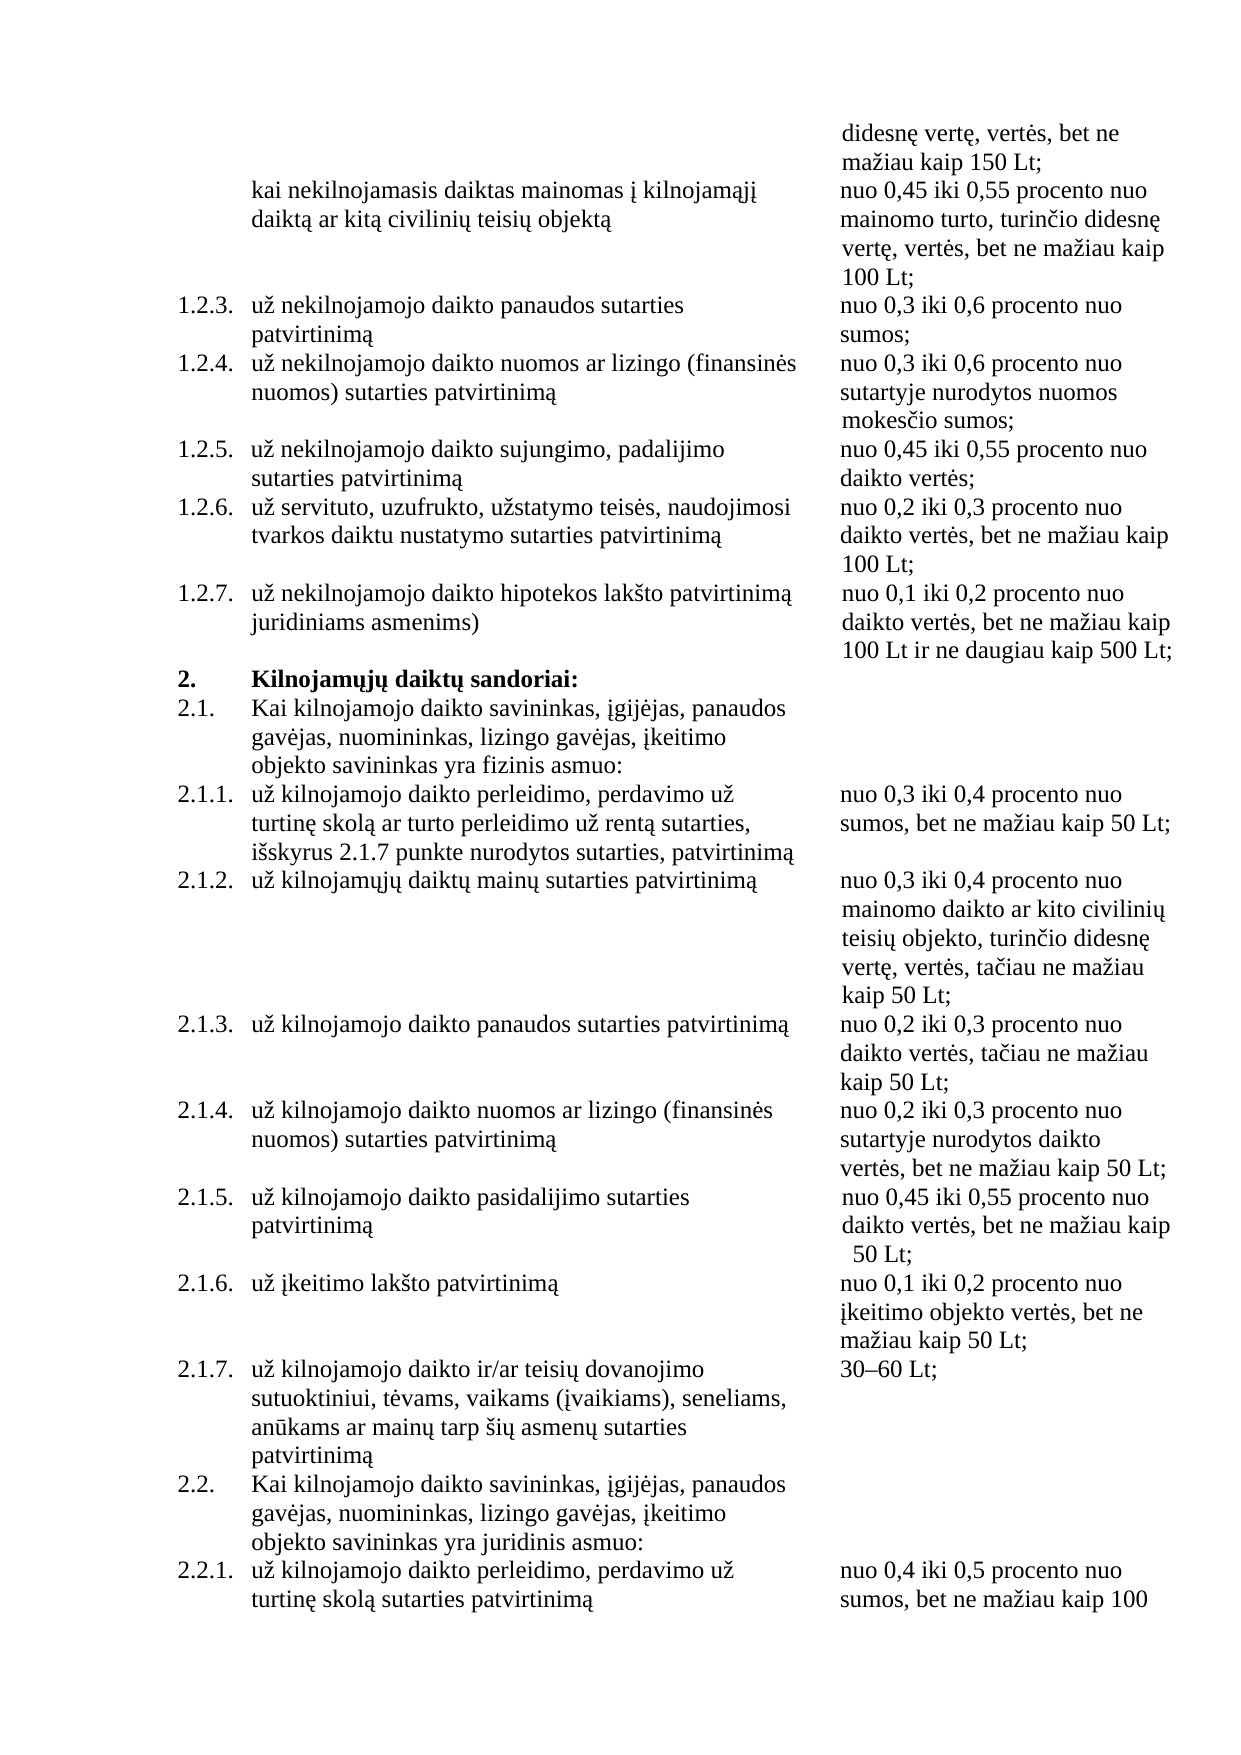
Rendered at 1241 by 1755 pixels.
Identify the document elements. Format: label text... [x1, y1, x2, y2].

text 50 Lt; [177, 1239, 1211, 1268]
text kaip 50 Lt; [177, 1067, 1211, 1096]
text įkeitimo objekto vertės, bet ne [177, 1297, 1211, 1326]
text gavėjas, nuomininkas, lizingo gavėjas, įkeitimo [177, 1498, 1211, 1527]
text tvarkos daiktu nustatymo sutarties patvirtinimą daikto vertės, bet ne mažiau kaip [251, 521, 1211, 549]
text išskyrus 2.1.7 punkte nurodytos sutarties, patvirtinimą [177, 837, 1211, 866]
text vertės, bet ne mažiau kaip 50 Lt; [177, 1153, 1211, 1182]
text 100 Lt; [840, 262, 1211, 291]
text vertę, vertės, tačiau ne mažiau [840, 952, 1211, 981]
text sutuoktiniui, tėvams, vaikams (įvaikiams), seneliams, [177, 1383, 1211, 1412]
text 2. Kilnojamųjų daiktų sandoriai: [177, 664, 1211, 693]
text 1.2.5. už nekilnojamojo daikto sujungimo, padalijimo nuo 0,45 iki 0,55 procento nuo [177, 434, 1211, 463]
text 1.2.6. už servituto, uzufrukto, užstatymo teisės, naudojimosi nuo 0,2 iki 0,3 procento nuo [177, 492, 1211, 521]
text juridiniams asmenims) daikto vertės, bet ne mažiau kaip [251, 607, 1211, 636]
text 2.1.6. už įkeitimo lakšto patvirtinimą nuo 0,1 iki 0,2 procento nuo [177, 1268, 1211, 1297]
text teisių objekto, turinčio didesnę [840, 923, 1211, 952]
text vertę, vertės, bet ne mažiau kaip [840, 233, 1211, 262]
text kaip 50 Lt; [840, 981, 1211, 1009]
text didesnę vertę, vertės, bet ne [842, 118, 1211, 147]
text sutarties patvirtinimą daikto vertės; [251, 463, 1211, 492]
text 2.1.4. už kilnojamojo daikto nuomos ar lizingo (finansinės nuo 0,2 iki 0,3 procento nuo [177, 1096, 1211, 1124]
text 2.1.1. už kilnojamojo daikto perleidimo, perdavimo už nuo 0,3 iki 0,4 procento nuo [177, 779, 1211, 808]
text 1.2.3. už nekilnojamojo daikto panaudos sutarties nuo 0,3 iki 0,6 procento nuo [177, 291, 1211, 319]
text 100 Lt ir ne daugiau kaip 500 Lt; [251, 636, 1211, 664]
text patvirtinimą sumos; [251, 319, 1211, 348]
text turtinę skolą ar turto perleidimo už rentą sutarties, sumos, bet ne mažiau kaip 50 Lt; [177, 808, 1211, 837]
text turtinę skolą sutarties patvirtinimą sumos, bet ne mažiau kaip 100 [251, 1584, 1211, 1613]
text objekto savininkas yra fizinis asmuo: [177, 751, 1211, 779]
text patvirtinimą daikto vertės, bet ne mažiau kaip [177, 1211, 1211, 1239]
text 2.1.7. už kilnojamojo daikto ir/ar teisių dovanojimo 30–60 Lt; [177, 1354, 1211, 1383]
text mažiau kaip 150 Lt; [842, 147, 1211, 176]
text 2.2. Kai kilnojamojo daikto savininkas, įgijėjas, panaudos [177, 1469, 1211, 1498]
text objekto savininkas yra juridinis asmuo: [177, 1527, 1211, 1556]
text mokesčio sumos; [840, 406, 1211, 434]
text 2.1.3. už kilnojamojo daikto panaudos sutarties patvirtinimą nuo 0,2 iki 0,3 procento nuo [177, 1009, 1211, 1038]
text daikto vertės, tačiau ne mažiau [177, 1038, 1211, 1067]
text gavėjas, nuomininkas, lizingo gavėjas, įkeitimo [177, 722, 1211, 751]
text 1.2.7. už nekilnojamojo daikto hipotekos lakšto patvirtinimą nuo 0,1 iki 0,2 procento nuo [177, 578, 1211, 607]
text 2.2.1. už kilnojamojo daikto perleidimo, perdavimo už nuo 0,4 iki 0,5 procento nuo [177, 1556, 1211, 1584]
text nuomos) sutarties patvirtinimą sutartyje nurodytos daikto [177, 1124, 1211, 1153]
text anūkams ar mainų tarp šių asmenų sutarties [177, 1412, 1211, 1441]
text daiktą ar kitą civilinių teisių objektą mainomo turto, turinčio didesnę [251, 204, 1211, 233]
text 2.1.5. už kilnojamojo daikto pasidalijimo sutarties nuo 0,45 iki 0,55 procento nuo [177, 1182, 1211, 1211]
text 100 Lt; [840, 549, 1211, 578]
text kai nekilnojamasis daiktas mainomas į kilnojamąjį nuo 0,45 iki 0,55 procento nuo [251, 176, 1211, 204]
text mainomo daikto ar kito civilinių [177, 894, 1211, 923]
text 2.1. Kai kilnojamojo daikto savininkas, įgijėjas, panaudos [177, 693, 1211, 722]
text 2.1.2. už kilnojamųjų daiktų mainų sutarties patvirtinimą nuo 0,3 iki 0,4 procento nuo [177, 866, 1211, 894]
text mažiau kaip 50 Lt; [177, 1326, 1211, 1354]
text nuomos) sutarties patvirtinimą sutartyje nurodytos nuomos [251, 377, 1211, 406]
text patvirtinimą [177, 1441, 1211, 1469]
text 1.2.4. už nekilnojamojo daikto nuomos ar lizingo (finansinės nuo 0,3 iki 0,6 procento nuo [177, 348, 1211, 377]
